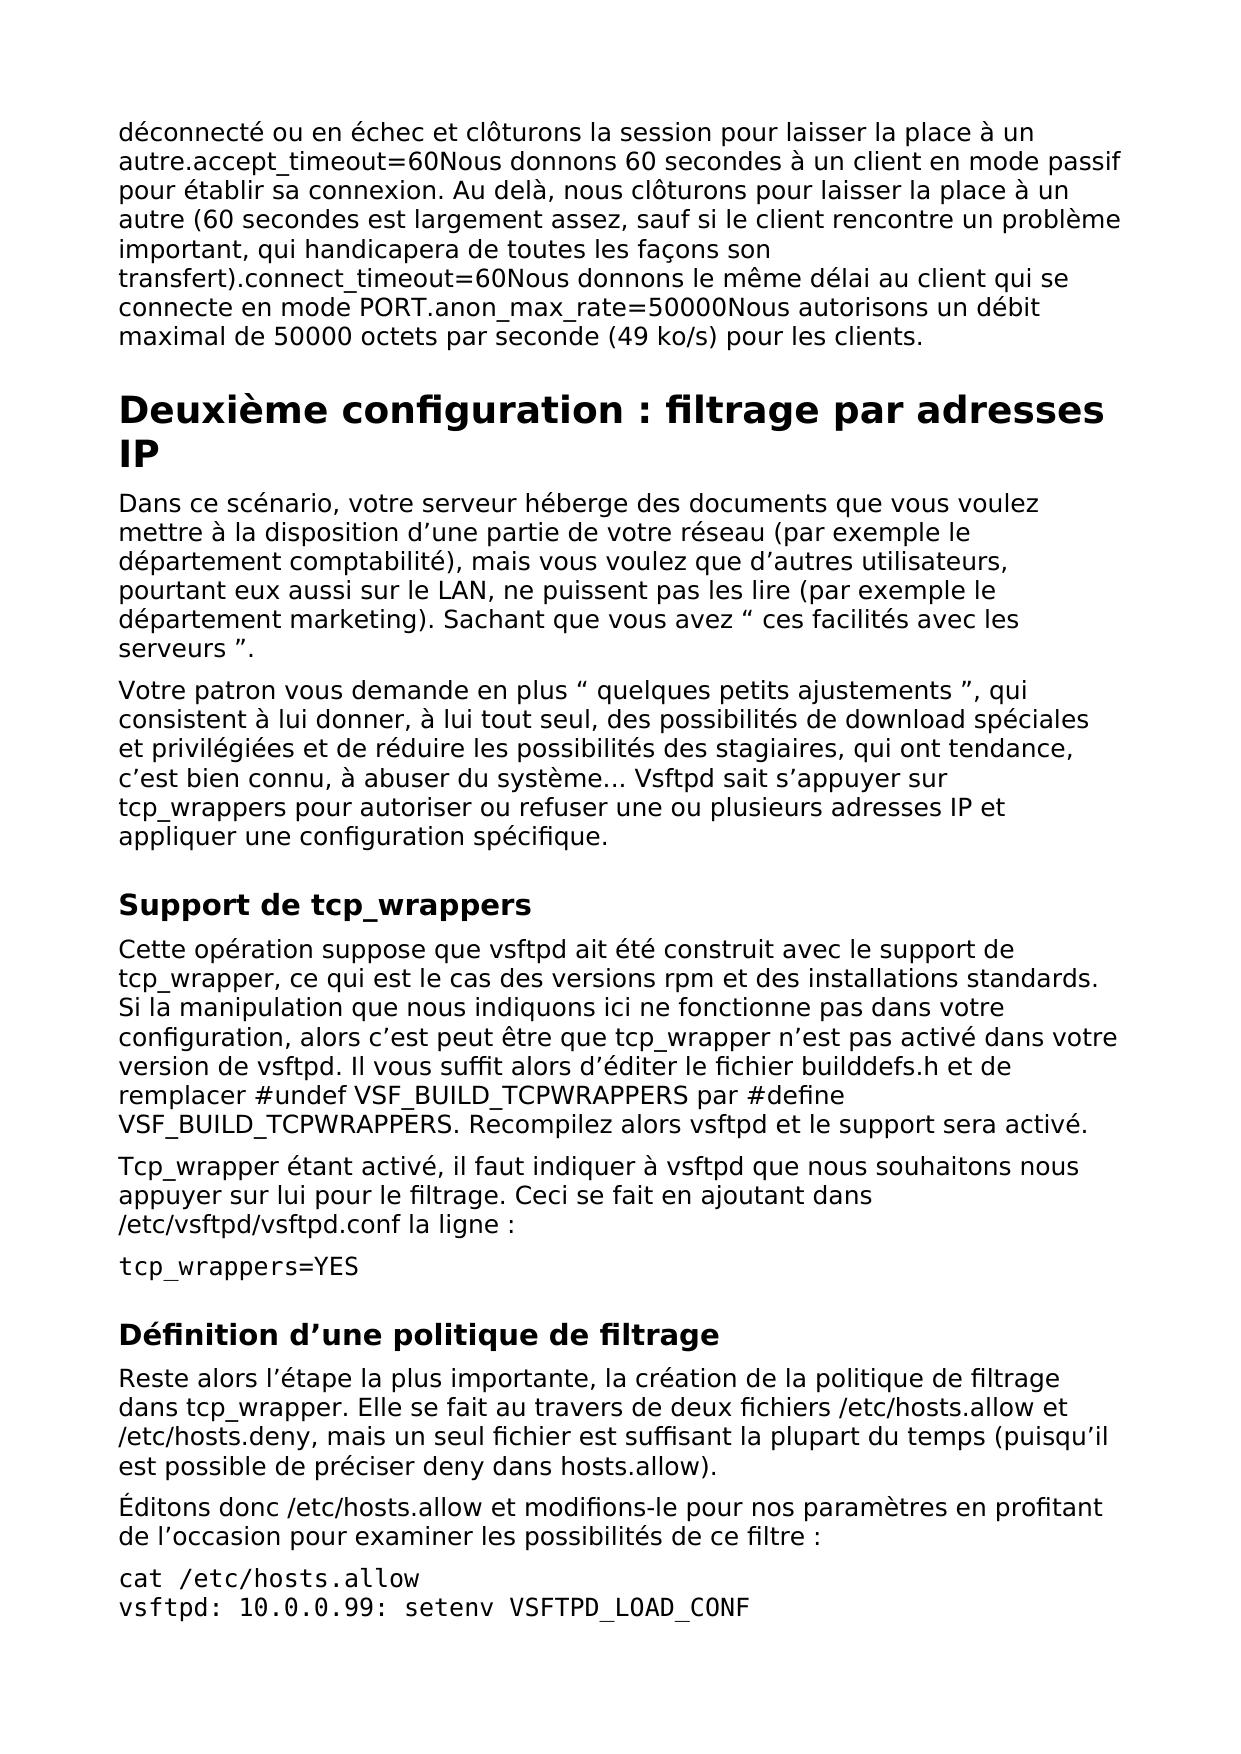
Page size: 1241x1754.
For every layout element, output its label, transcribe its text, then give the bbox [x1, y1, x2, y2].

text Tcp_wrapper étant activé, il faut indiquer à vsftpd que nous souhaitons nous appuyer sur lui pour le filtrage. Ceci se fait en ajoutant dans /etc/vsftpd/vsftpd.conf la ligne : [118, 1152, 1122, 1239]
text Votre patron vous demande en plus “ quelques petits ajustements ”, qui consistent à lui donner, à lui tout seul, des possibilités de download spéciales et privilégiées et de réduire les possibilités des stagiaires, qui ont tendance, c’est bien connu, à abuser du système... Vsftpd sait s’appuyer sur tcp_wrappers pour autoriser ou refuser une ou plusieurs adresses IP et appliquer une configuration spécifique. [118, 676, 1122, 851]
text Éditons donc /etc/hosts.allow et modifions-le pour nos paramètres en profitant de l’occasion pour examiner les possibilités de ce filtre : [118, 1493, 1122, 1552]
text déconnecté ou en échec et clôturons la session pour laisser la place à un autre.accept_timeout=60Nous donnons 60 secondes à un client en mode passif pour établir sa connexion. Au delà, nous clôturons pour laisser la place à un autre (60 secondes est largement assez, sauf si le client rencontre un problème important, qui handicapera de toutes les façons son transfert).connect_timeout=60Nous donnons le même délai au client qui se connecte en mode PORT.anon_max_rate=50000Nous autorisons un débit maximal de 50000 octets par seconde (49 ko/s) pour les clients. [118, 118, 1122, 351]
text tcp_wrappers=YES [118, 1252, 1122, 1281]
text Cette opération suppose que vsftpd ait été construit avec le support de tcp_wrapper, ce qui est le cas des versions rpm et des installations standards. Si la manipulation que nous indiquons ici ne fonctionne pas dans votre configuration, alors c’est peut être que tcp_wrapper n’est pas activé dans votre version de vsftpd. Il vous suffit alors d’éditer le fichier builddefs.h et de remplacer #undef VSF_BUILD_TCPWRAPPERS par #define VSF_BUILD_TCPWRAPPERS. Recompilez alors vsftpd et le support sera activé. [118, 935, 1122, 1139]
text Dans ce scénario, votre serveur héberge des documents que vous voulez mettre à la disposition d’une partie de votre réseau (par exemple le département comptabilité), mais vous voulez que d’autres utilisateurs, pourtant eux aussi sur le LAN, ne puissent pas les lire (par exemple le département marketing). Sachant que vous avez “ ces facilités avec les serveurs ”. [118, 489, 1122, 664]
subtitle Deuxième configuration : filtrage par adresses IP [118, 389, 1122, 476]
text cat /etc/hosts.allow vsftpd: 10.0.0.99: setenv VSFTPD_LOAD_CONF [118, 1564, 1122, 1623]
subtitle Définition d’une politique de filtrage [118, 1318, 1122, 1352]
subtitle Support de tcp_wrappers [118, 889, 1122, 923]
text Reste alors l’étape la plus importante, la création de la politique de filtrage dans tcp_wrapper. Elle se fait au travers de deux fichiers /etc/hosts.allow et /etc/hosts.deny, mais un seul fichier est suffisant la plupart du temps (puisqu’il est possible de préciser deny dans hosts.allow). [118, 1364, 1122, 1481]
